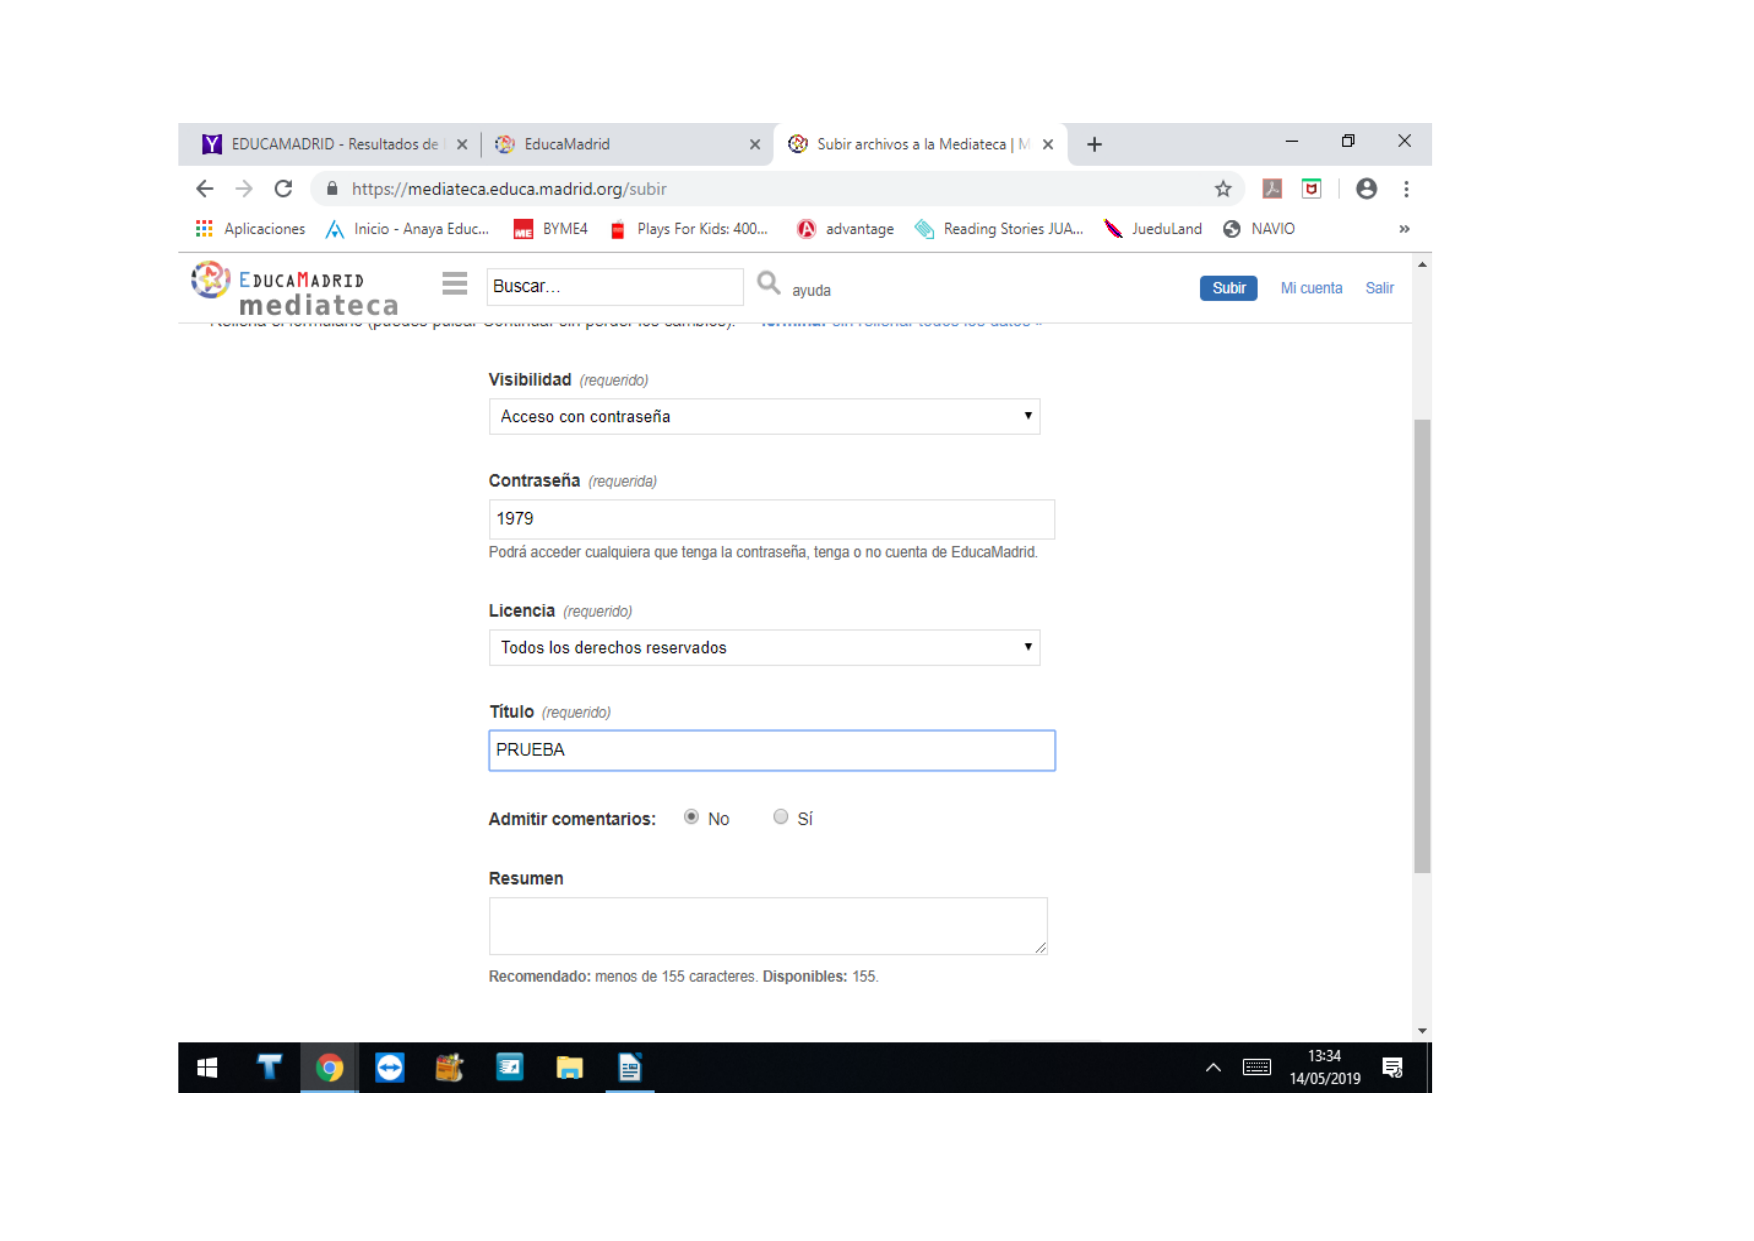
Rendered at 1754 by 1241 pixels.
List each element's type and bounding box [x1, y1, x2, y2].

picture [178, 123, 1433, 1093]
